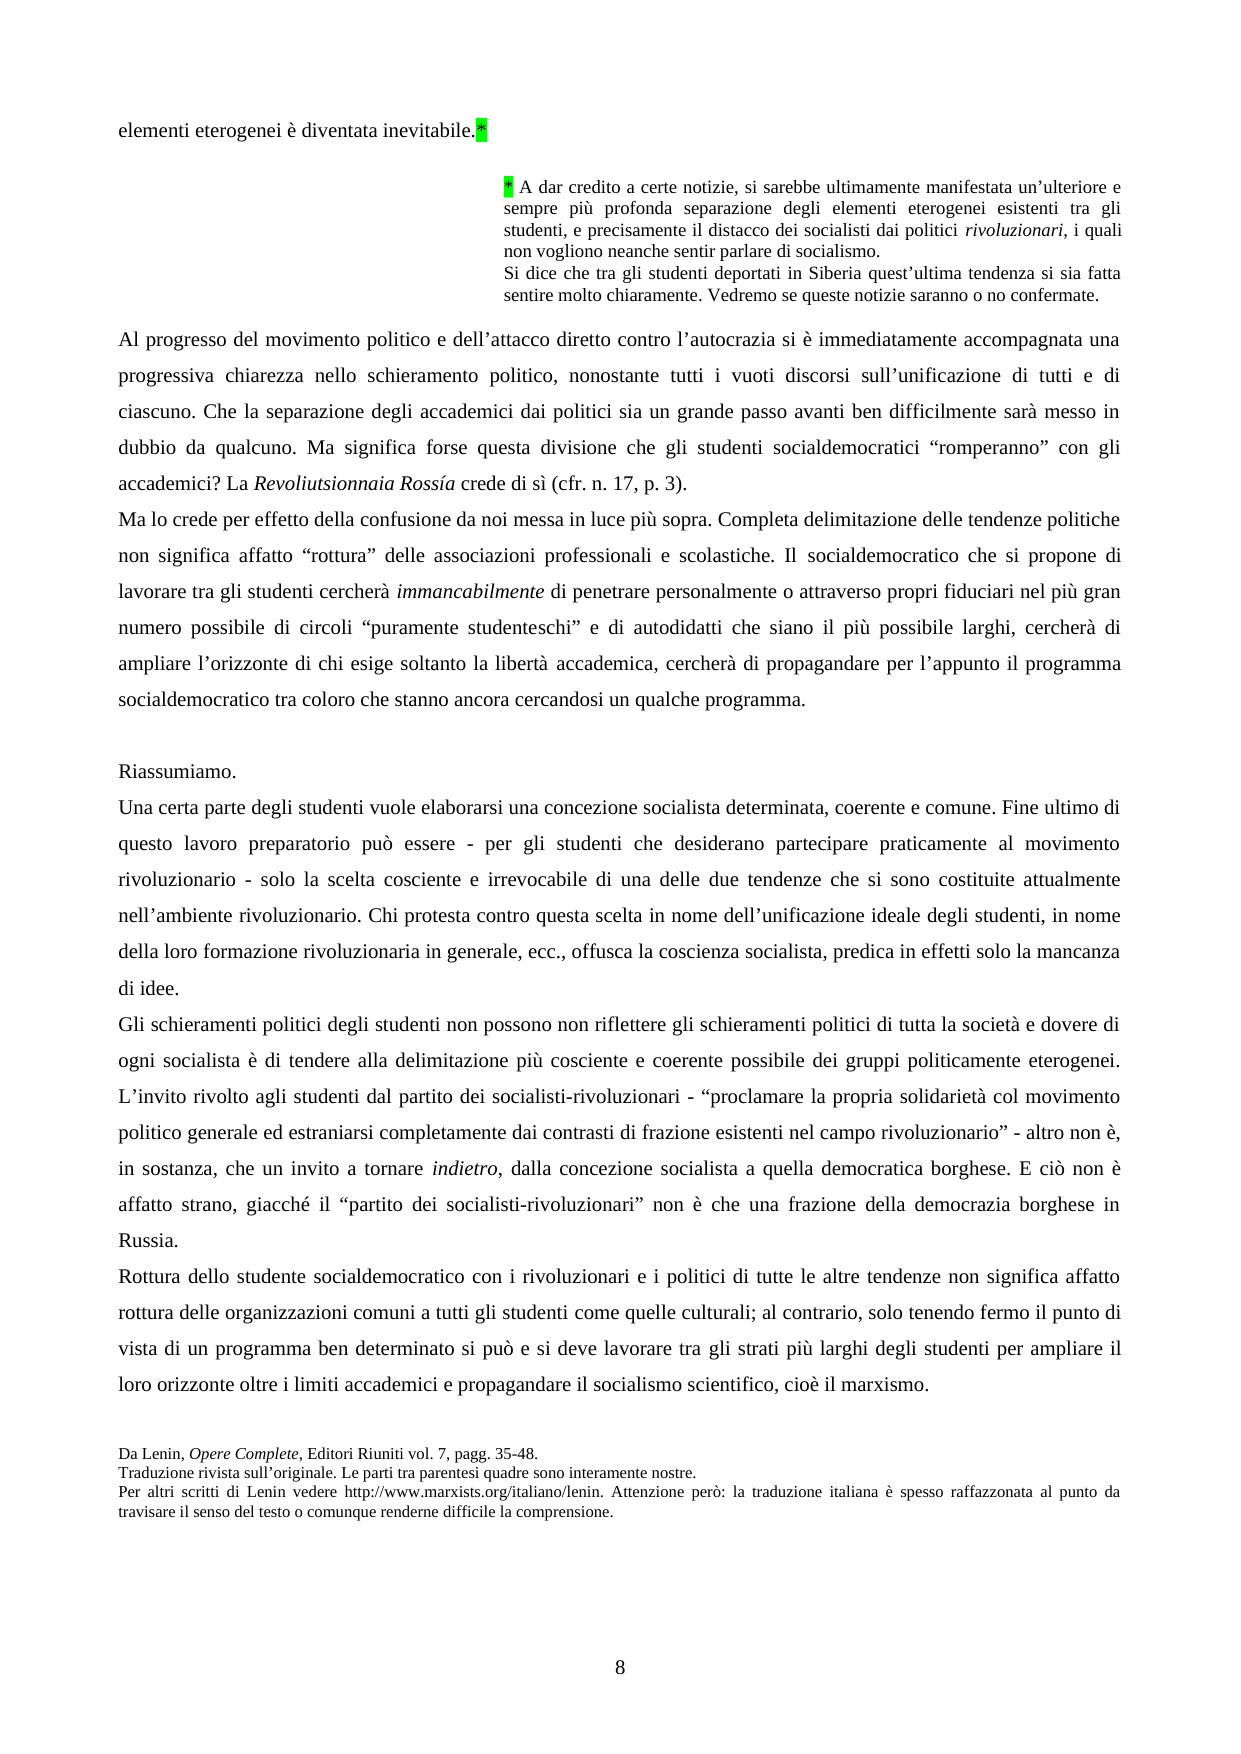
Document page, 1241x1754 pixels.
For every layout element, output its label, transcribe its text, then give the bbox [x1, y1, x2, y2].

text Si dice che tra gli studenti deportati in Siberia quest’ultima tendenza si sia fatta sentire molto chiaramente. Vedremo se queste notizie saranno o no confermate. [503, 262, 1122, 305]
text elementi eterogenei è diventata inevitabile.* [118, 118, 1122, 142]
text Una certa parte degli studenti vuole elaborarsi una concezione socialista determinata, coerente e comune. Fine ultimo di questo lavoro preparatorio può essere - per gli studenti che desiderano partecipare praticamente al movimento rivoluzionario - solo la scelta cosciente e irrevocabile di una delle due tendenze che si sono costituite attualmente nell’ambiente rivoluzionario. Chi protesta contro questa scelta in nome dell’unificazione ideale degli studenti, in nome della loro formazione rivoluzionaria in generale, ecc., offusca la coscienza socialista, predica in effetti solo la mancanza di idee. [118, 795, 1122, 999]
text Da Lenin, Opere Complete, Editori Riuniti vol. 7, pagg. 35-48. [118, 1444, 1122, 1463]
text Riassumiamo. [118, 759, 1122, 783]
text Rottura dello studente socialdemocratico con i rivoluzionari e i politici di tutte le altre tendenze non significa affatto rottura delle organizzazioni comuni a tutti gli studenti come quelle culturali; al contrario, solo tenendo fermo il punto di vista di un programma ben determinato si può e si deve lavorare tra gli strati più larghi degli studenti per ampliare il loro orizzonte oltre i limiti accademici e propagandare il socialismo scientifico, cioè il marxismo. [118, 1264, 1122, 1396]
text Per altri scritti di Lenin vedere http://www.marxists.org/italiano/lenin. Attenzione però: la traduzione italiana è spesso raffazzonata al punto da travisare il senso del testo o comunque renderne difficile la comprensione. [118, 1482, 1122, 1521]
text Al progresso del movimento politico e dell’attacco diretto contro l’autocrazia si è immediatamente accompagnata una progressiva chiarezza nello schieramento politico, nonostante tutti i vuoti discorsi sull’unificazione di tutti e di ciascuno. Che la separazione degli accademici dai politici sia un grande passo avanti ben difficilmente sarà messo in dubbio da qualcuno. Ma significa forse questa divisione che gli studenti socialdemocratici “romperanno” con gli accademici? La Revoliutsionnaia Rossía crede di sì (cfr. n. 17, p. 3). [118, 327, 1122, 495]
text * A dar credito a certe notizie, si sarebbe ultimamente manifestata un’ulteriore e sempre più profonda separazione degli elementi eterogenei esistenti tra gli studenti, e precisamente il distacco dei socialisti dai politici rivoluzionari, i quali non vogliono neanche sentir parlare di socialismo. [503, 176, 1122, 262]
text Traduzione rivista sull’originale. Le parti tra parentesi quadre sono interamente nostre. [118, 1463, 1122, 1482]
text Ma lo crede per effetto della confusione da noi messa in luce più sopra. Completa delimitazione delle tendenze politiche non significa affatto “rottura” delle associazioni professionali e scolastiche. Il socialdemocratico che si propone di lavorare tra gli studenti cercherà immancabilmente di penetrare personalmente o attraverso propri fiduciari nel più gran numero possibile di circoli “puramente studenteschi” e di autodidatti che siano il più possibile larghi, cercherà di ampliare l’orizzonte di chi esige soltanto la libertà accademica, cercherà di propagandare per l’appunto il programma socialdemocratico tra coloro che stanno ancora cercandosi un qualche programma. [118, 507, 1122, 711]
text Gli schieramenti politici degli studenti non possono non riflettere gli schieramenti politici di tutta la società e dovere di ogni socialista è di tendere alla delimitazione più cosciente e coerente possibile dei gruppi politicamente eterogenei. L’invito rivolto agli studenti dal partito dei socialisti-rivoluzionari - “proclamare la propria solidarietà col movimento politico generale ed estraniarsi completamente dai contrasti di frazione esistenti nel campo rivoluzionario” - altro non è, in sostanza, che un invito a tornare indietro, dalla concezione socialista a quella democratica borghese. E ciò non è affatto strano, giacché il “partito dei socialisti-rivoluzionari” non è che una frazione della democrazia borghese in Russia. [118, 1011, 1122, 1252]
